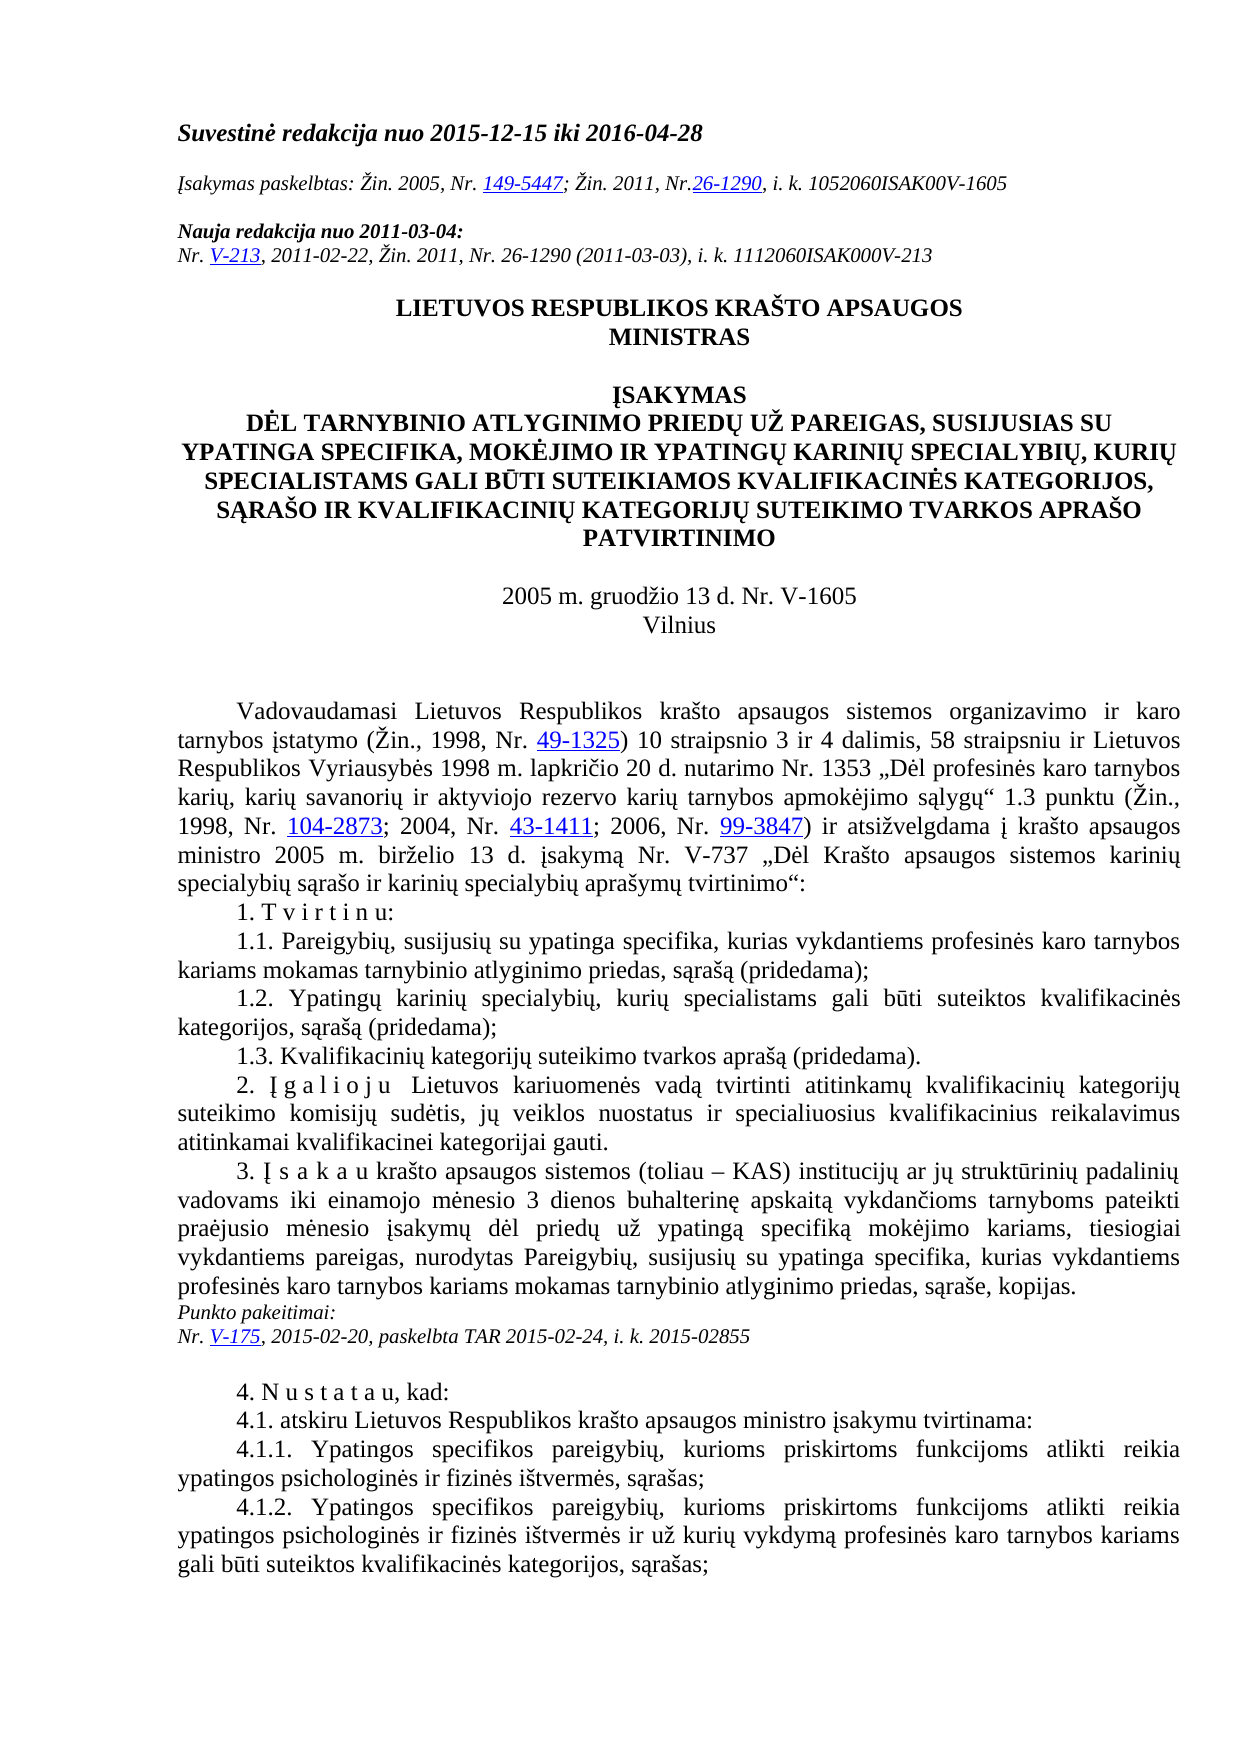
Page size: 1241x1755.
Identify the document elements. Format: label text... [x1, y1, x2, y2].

text Įsakymas paskelbtas: Žin. 2005, Nr. 149-5447; Žin. 2011, Nr.26-1290, i. k. 1052060ISAK00V-1605 [177, 171, 1181, 195]
text 2005 m. gruodžio 13 d. Nr. V-1605 [177, 581, 1181, 610]
text 1. Tvirtinu: [177, 897, 1181, 926]
text 1.3. Kvalifikacinių kategorijų suteikimo tvarkos aprašą (pridedama). [177, 1041, 1181, 1070]
text 4.1.1. Ypatingos specifikos pareigybių, kurioms priskirtoms funkcijoms atlikti reikia ypatingos psichologinės ir fizinės ištvermės, sąrašas; [177, 1434, 1181, 1492]
text DĖL TARNYBINIO ATLYGINIMO PRIEDŲ UŽ PAREIGAS, SUSIJUSIAS SU YPATINGA SPECIFIKA, MOKĖJIMO IR YPATINGŲ KARINIŲ SPECIALYBIŲ, KURIŲ SPECIALISTAMS GALI BŪTI SUTEIKIAMOS KVALIFIKACINĖS KATEGORIJOS, SĄRAŠO IR KVALIFIKACINIŲ KATEGORIJŲ SUTEIKIMO TVARKOS APRAŠO PATVIRTINIMO [177, 408, 1181, 552]
text 4.1. atskiru Lietuvos Respublikos krašto apsaugos ministro įsakymu tvirtinama: [177, 1405, 1181, 1434]
text Punkto pakeitimai: [177, 1300, 1181, 1324]
text Nr. V-175, 2015-02-20, paskelbta TAR 2015-02-24, i. k. 2015-02855 [177, 1324, 1181, 1348]
text 3. Į s a k a u krašto apsaugos sistemos (toliau – KAS) institucijų ar jų struktūrinių padalinių vadovams iki einamojo mėnesio 3 dienos buhalterinę apskaitą vykdančioms tarnyboms pateikti praėjusio mėnesio įsakymų dėl priedų už ypatingą specifiką mokėjimo kariams, tiesiogiai vykdantiems pareigas, nurodytas Pareigybių, susijusių su ypatinga specifika, kurias vykdantiems profesinės karo tarnybos kariams mokamas tarnybinio atlyginimo priedas, sąraše, kopijas. [177, 1156, 1181, 1300]
text LIETUVOS RESPUBLIKOS KRAŠTO APSAUGOS [177, 293, 1181, 322]
text Vadovaudamasi Lietuvos Respublikos krašto apsaugos sistemos organizavimo ir karo tarnybos įstatymo (Žin., 1998, Nr. 49-1325) 10 straipsnio 3 ir 4 dalimis, 58 straipsniu ir Lietuvos Respublikos Vyriausybės 1998 m. lapkričio 20 d. nutarimo Nr. 1353 „Dėl profesinės karo tarnybos karių, karių savanorių ir aktyviojo rezervo karių tarnybos apmokėjimo sąlygų“ 1.3 punktu (Žin., 1998, Nr. 104-2873; 2004, Nr. 43-1411; 2006, Nr. 99-3847) ir atsižvelgdama į krašto apsaugos ministro 2005 m. birželio 13 d. įsakymą Nr. V-737 „Dėl Krašto apsaugos sistemos karinių specialybių sąrašo ir karinių specialybių aprašymų tvirtinimo“: [177, 696, 1181, 897]
text MINISTRAS [177, 322, 1181, 351]
text Suvestinė redakcija nuo 2015-12-15 iki 2016-04-28 [177, 118, 1181, 147]
text 4.1.2. Ypatingos specifikos pareigybių, kurioms priskirtoms funkcijoms atlikti reikia ypatingos psichologinės ir fizinės ištvermės ir už kurių vykdymą profesinės karo tarnybos kariams gali būti suteiktos kvalifikacinės kategorijos, sąrašas; [177, 1492, 1181, 1578]
text 1.2. Ypatingų karinių specialybių, kurių specialistams gali būti suteiktos kvalifikacinės kategorijos, sąrašą (pridedama); [177, 983, 1181, 1041]
text Nauja redakcija nuo 2011-03-04: [177, 219, 1181, 243]
text 2. Įgalioju Lietuvos kariuomenės vadą tvirtinti atitinkamų kvalifikacinių kategorijų suteikimo komisijų sudėtis, jų veiklos nuostatus ir specialiuosius kvalifikacinius reikalavimus atitinkamai kvalifikacinei kategorijai gauti. [177, 1070, 1181, 1156]
text 4. Nustatau, kad: [177, 1377, 1181, 1405]
text Vilnius [177, 610, 1181, 638]
text ĮSAKYMAS [177, 380, 1181, 408]
text 1.1. Pareigybių, susijusių su ypatinga specifika, kurias vykdantiems profesinės karo tarnybos kariams mokamas tarnybinio atlyginimo priedas, sąrašą (pridedama); [177, 926, 1181, 983]
text Nr. V-213, 2011-02-22, Žin. 2011, Nr. 26-1290 (2011-03-03), i. k. 1112060ISAK000V-213 [177, 243, 1181, 267]
